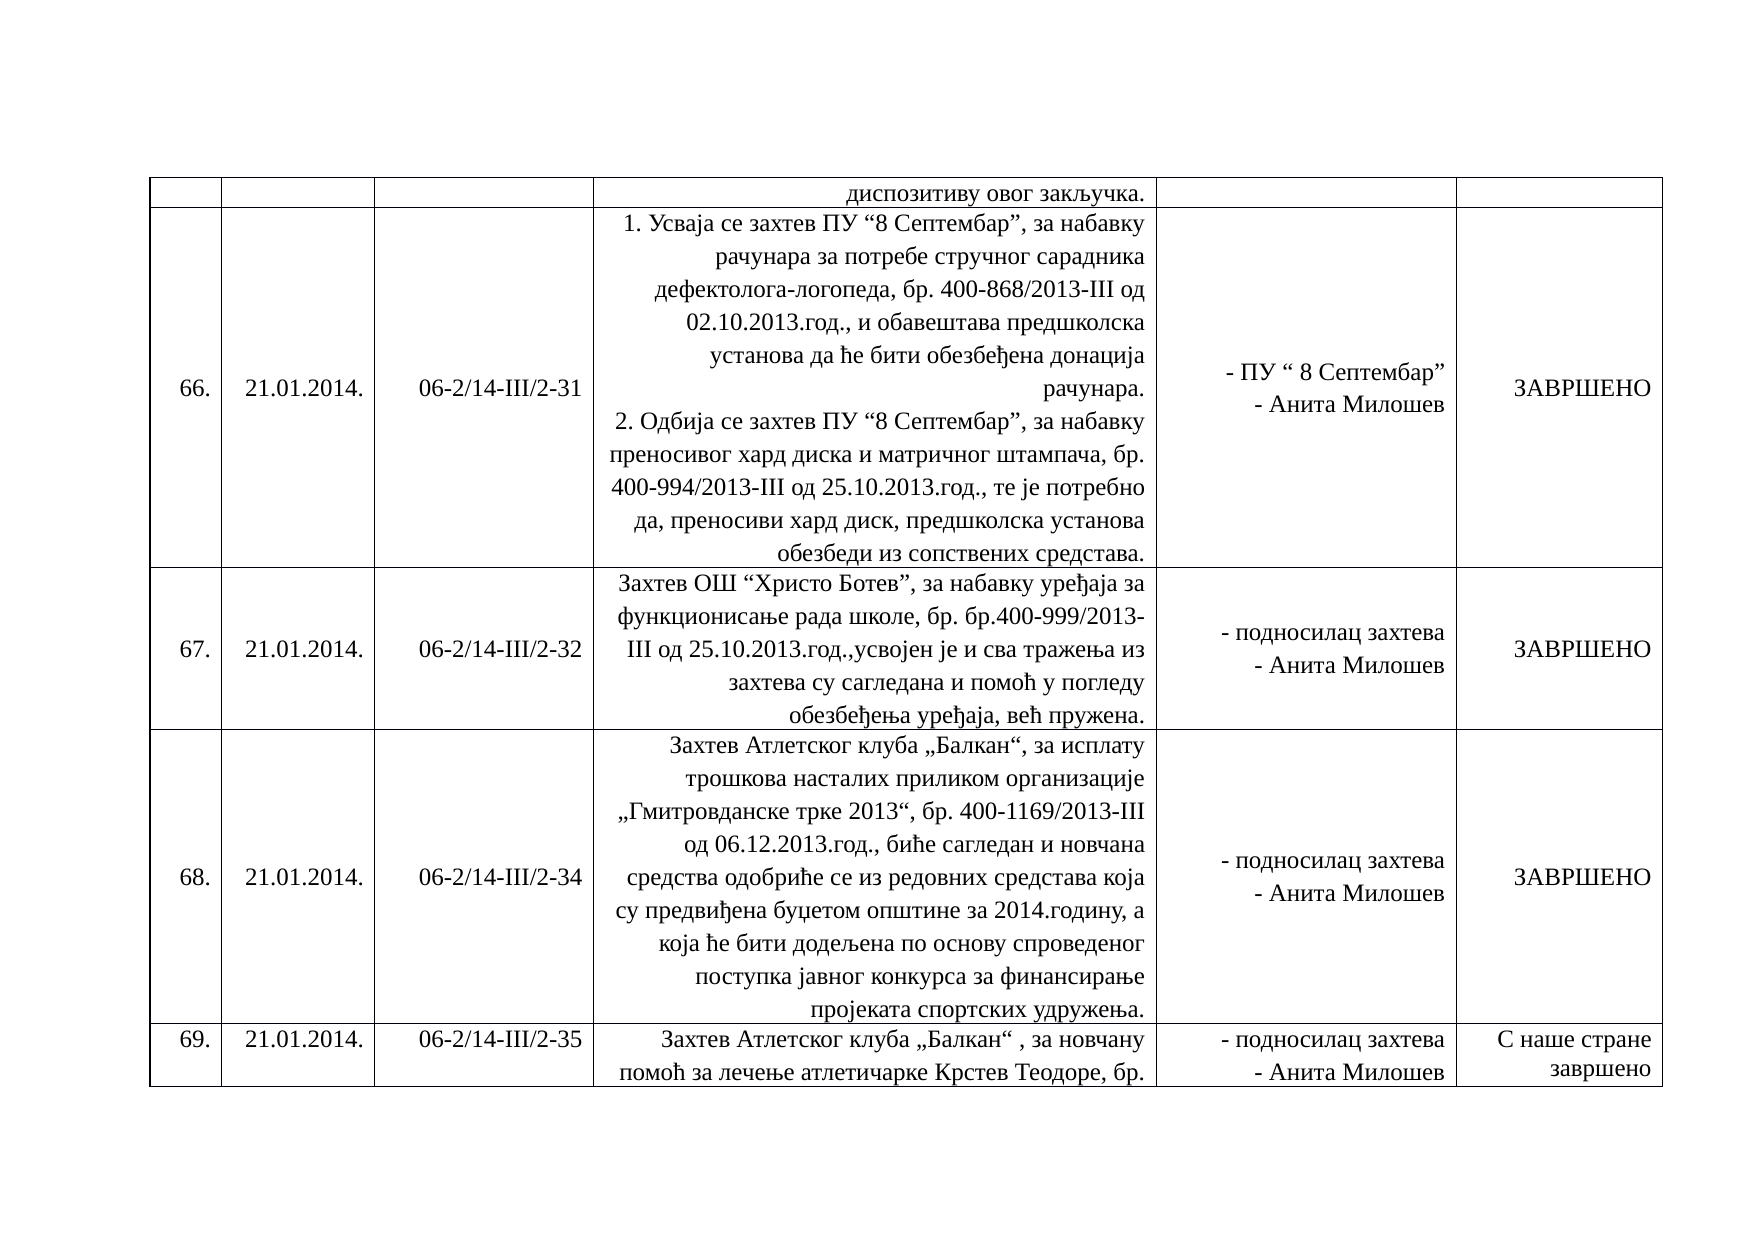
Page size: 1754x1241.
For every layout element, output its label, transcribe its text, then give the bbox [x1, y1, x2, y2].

table_cell - подносилац захтева - Анита Милошев [1157, 568, 1456, 729]
table_cell С наше стране завршено [1457, 1024, 1662, 1086]
table_cell 21.01.2014. [222, 1024, 374, 1086]
table_cell - подносилац захтева - Анита Милошев [1157, 1024, 1456, 1086]
table_cell диспозитиву овог закључка. [594, 178, 1156, 207]
table_cell Захтев ОШ “Христо Ботев”, за набавку уређаја за функционисање рада школе, бр. бр.400-999/2013-III од 25.10.2013.год.,усвојен је и сва тражења из захтева су сагледана и помоћ у погледу обезбеђења уређаја, већ пружена. [594, 568, 1156, 729]
table_cell ЗАВРШЕНО [1457, 208, 1662, 567]
table_cell [222, 178, 374, 207]
table_cell 68. [151, 730, 221, 1023]
table_cell 66. [151, 208, 221, 567]
table_cell 1. Усваја се захтев ПУ “8 Септембар”, за набавку рачунара за потребе стручног сарадника дефектолога-логопеда, бр. 400-868/2013-III од 02.10.2013.год., и обавештава предшколска установа да ће бити обезбеђена донација рачунара. 2. Одбија се захтев ПУ “8 Септембар”, за набавку преносивог хард диска и матричног штампача, бр. 400-994/2013-III од 25.10.2013.год., те је потребно да, преносиви хард диск, предшколска установа обезбеди из сопствених средстава. [594, 208, 1156, 567]
table_cell [1157, 178, 1456, 207]
table_cell 06-2/14-III/2-32 [375, 568, 593, 729]
table_cell [151, 178, 221, 207]
table_cell - ПУ “ 8 Септембар” - Анита Милошев [1157, 208, 1456, 567]
table_cell ЗАВРШЕНО [1457, 730, 1662, 1023]
table_cell 21.01.2014. [222, 568, 374, 729]
table_cell 06-2/14-III/2-34 [375, 730, 593, 1023]
table_cell [375, 178, 593, 207]
table_cell 67. [151, 568, 221, 729]
table_cell - подносилац захтева - Анита Милошев [1157, 730, 1456, 1023]
table_cell 21.01.2014. [222, 730, 374, 1023]
table_cell [1457, 178, 1662, 207]
table_cell 21.01.2014. [222, 208, 374, 567]
table_cell 06-2/14-III/2-35 [375, 1024, 593, 1086]
table_cell ЗАВРШЕНО [1457, 568, 1662, 729]
table_cell 06-2/14-III/2-31 [375, 208, 593, 567]
table_cell Захтев Атлетског клуба „Балкан“, за исплату трошкова насталих приликом организације „Гмитровданске трке 2013“, бр. 400-1169/2013-III од 06.12.2013.год., биће сагледан и новчана средства одобриће се из редовних средстава која су предвиђена буџетом општине за 2014.годину, а која ће бити додељена по основу спроведеног поступка јавног конкурса за финансирање пројеката спортских удружења. [594, 730, 1156, 1023]
table_cell Захтев Атлетског клуба „Балкан“ , за новчану помоћ за лечење атлетичарке Крстев Теодоре, бр. [594, 1024, 1156, 1086]
table_cell 69. [151, 1024, 221, 1086]
